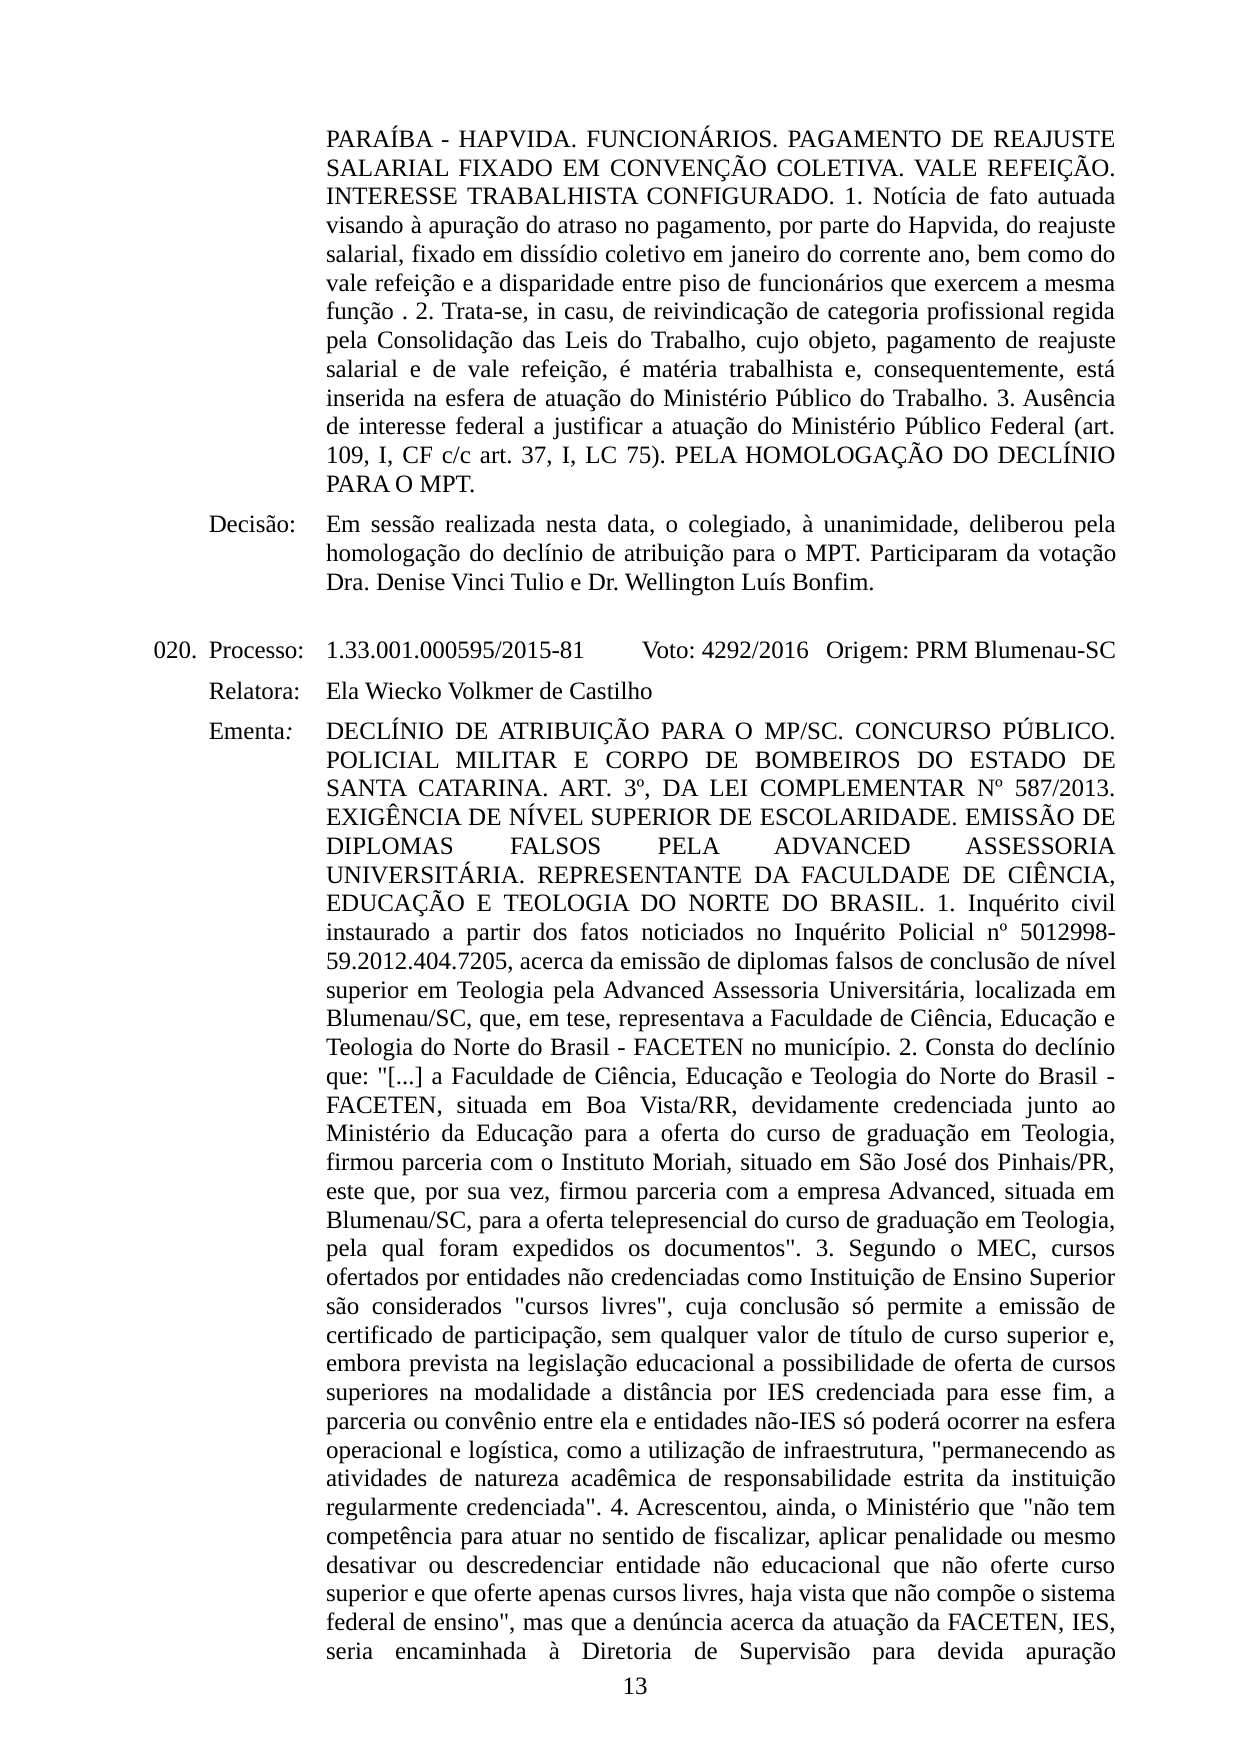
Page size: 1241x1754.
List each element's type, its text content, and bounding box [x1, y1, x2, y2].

table_header 020. [148, 630, 203, 670]
table_cell PARAÍBA - HAPVIDA. FUNCIONÁRIOS. PAGAMENTO DE REAJUSTE SALARIAL FIXADO EM CONVENÇÃO COLETIVA. VALE REFEIÇÃO. INTERESSE TRABALHISTA CONFIGURADO. 1. Notícia de fato autuada visando à apuração do atraso no pagamento, por parte do Hapvida, do reajuste salarial, fixado em dissídio coletivo em janeiro do corrente ano, bem como do vale refeição e a disparidade entre piso de funcionários que exercem a mesma função . 2. Trata-se, in casu, de reivindicação de categoria profissional regida pela Consolidação das Leis do Trabalho, cujo objeto, pagamento de reajuste salarial e de vale refeição, é matéria trabalhista e, consequentemente, está inserida na esfera de atuação do Ministério Público do Trabalho. 3. Ausência de interesse federal a justificar a atuação do Ministério Público Federal (art. 109, I, CF c/c art. 37, I, LC 75). PELA HOMOLOGAÇÃO DO DECLÍNIO PARA O MPT. [320, 118, 1122, 503]
table_cell DECLÍNIO DE ATRIBUIÇÃO PARA O MP/SC. CONCURSO PÚBLICO. POLICIAL MILITAR E CORPO DE BOMBEIROS DO ESTADO DE SANTA CATARINA. ART. 3º, DA LEI COMPLEMENTAR Nº 587/2013. EXIGÊNCIA DE NÍVEL SUPERIOR DE ESCOLARIDADE. EMISSÃO DE DIPLOMAS FALSOS PELA ADVANCED ASSESSORIA UNIVERSITÁRIA. REPRESENTANTE DA FACULDADE DE CIÊNCIA, EDUCAÇÃO E TEOLOGIA DO NORTE DO BRASIL. 1. Inquérito civil instaurado a partir dos fatos noticiados no Inquérito Policial nº 5012998-59.2012.404.7205, acerca da emissão de diplomas falsos de conclusão de nível superior em Teologia pela Advanced Assessoria Universitária, localizada em Blumenau/SC, que, em tese, representava a Faculdade de Ciência, Educação e Teologia do Norte do Brasil - FACETEN no município. 2. Consta do declínio que: "[...] a Faculdade de Ciência, Educação e Teologia do Norte do Brasil - FACETEN, situada em Boa Vista/RR, devidamente credenciada junto ao Ministério da Educação para a oferta do curso de graduação em Teologia, firmou parceria com o Instituto Moriah, situado em São José dos Pinhais/PR, este que, por sua vez, firmou parceria com a empresa Advanced, situada em Blumenau/SC, para a oferta telepresencial do curso de graduação em Teologia, pela qual foram expedidos os documentos". 3. Segundo o MEC, cursos ofertados por entidades não credenciadas como Instituição de Ensino Superior são considerados "cursos livres", cuja conclusão só permite a emissão de certificado de participação, sem qualquer valor de título de curso superior e, embora prevista na legislação educacional a possibilidade de oferta de cursos superiores na modalidade a distância por IES credenciada para esse fim, a parceria ou convênio entre ela e entidades não-IES só poderá ocorrer na esfera operacional e logística, como a utilização de infraestrutura, "permanecendo as atividades de natureza acadêmica de responsabilidade estrita da instituição regularmente credenciada". 4. Acrescentou, ainda, o Ministério que "não tem competência para atuar no sentido de fiscalizar, aplicar penalidade ou mesmo desativar ou descredenciar entidade não educacional que não oferte curso superior e que oferte apenas cursos livres, haja vista que não compõe o sistema federal de ensino", mas que a denúncia acerca da atuação da FACETEN, IES, seria encaminhada à Diretoria de Supervisão para devida apuração [320, 710, 1122, 1670]
table_cell [148, 118, 203, 503]
table_cell [148, 710, 203, 1670]
table_cell [148, 670, 203, 710]
table_header Processo: [203, 630, 320, 670]
table_cell Ementa: [203, 710, 320, 1670]
table_header Voto: 4292/2016 [636, 630, 820, 670]
table_cell Ela Wiecko Volkmer de Castilho [320, 670, 1122, 710]
table_header Origem: PRM Blumenau-SC [820, 630, 1122, 670]
table_cell [203, 118, 320, 503]
table_cell Em sessão realizada nesta data, o colegiado, à unanimidade, deliberou pela homologação do declínio de atribuição para o MPT. Participaram da votação Dra. Denise Vinci Tulio e Dr. Wellington Luís Bonfim. [320, 503, 1122, 601]
table_cell Relatora: [203, 670, 320, 710]
table_cell [148, 503, 203, 601]
table_cell Decisão: [203, 503, 320, 601]
table_header 1.33.001.000595/2015-81 [320, 630, 636, 670]
